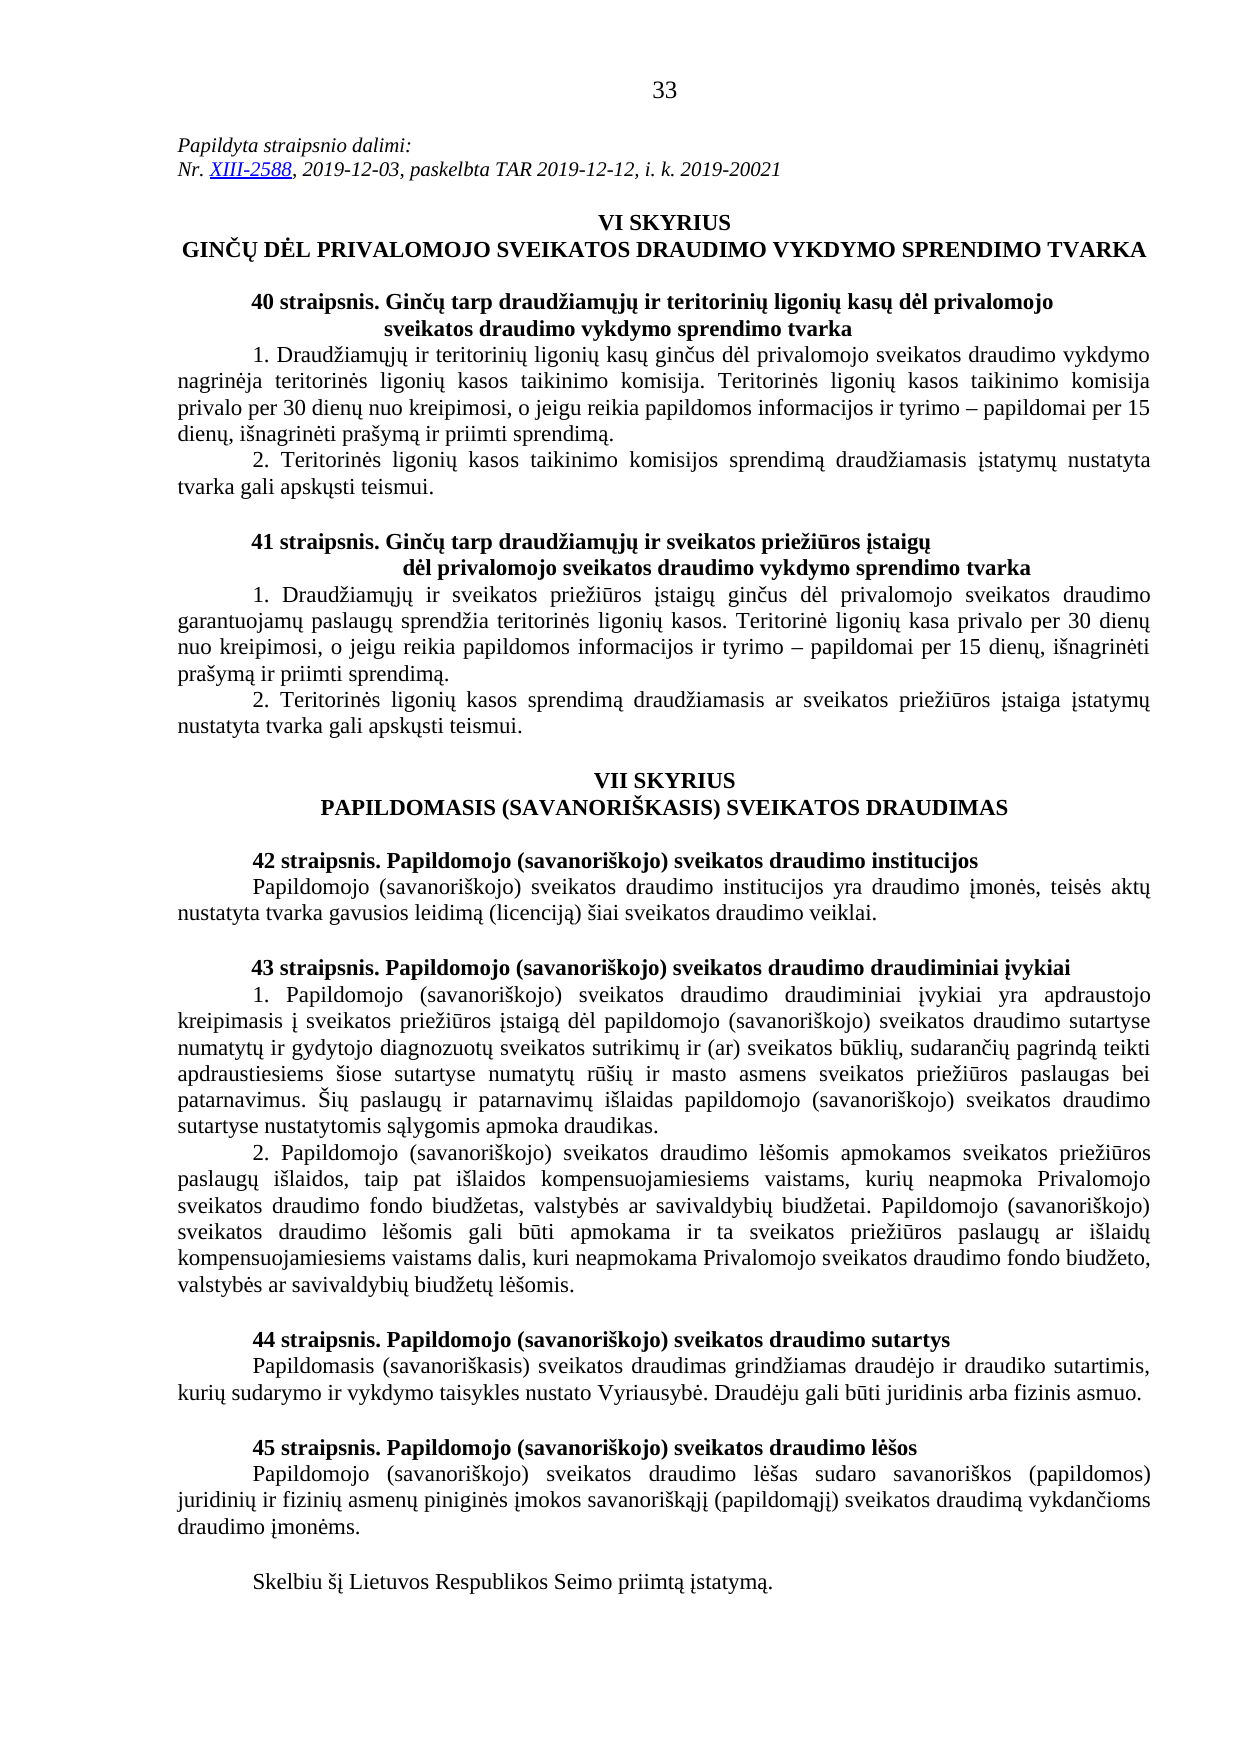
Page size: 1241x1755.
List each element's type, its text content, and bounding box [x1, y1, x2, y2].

text sveikatos draudimo vykdymo sprendimo tvarka [177, 315, 1152, 341]
text 2. Papildomojo (savanoriškojo) sveikatos draudimo lėšomis apmokamos sveikatos priežiūros paslaugų išlaidos, taip pat išlaidos kompensuojamiesiems vaistams, kurių neapmoka Privalomojo sveikatos draudimo fondo biudžetas, valstybės ar savivaldybių biudžetai. Papildomojo (savanoriškojo) sveikatos draudimo lėšomis gali būti apmokama ir ta sveikatos priežiūros paslaugų ar išlaidų kompensuojamiesiems vaistams dalis, kuri neapmokama Privalomojo sveikatos draudimo fondo biudžeto, valstybės ar savivaldybių biudžetų lėšomis. [177, 1139, 1152, 1297]
text dėl privalomojo sveikatos draudimo vykdymo sprendimo tvarka [327, 554, 1152, 581]
text Papildyta straipsnio dalimi: [177, 132, 1152, 157]
text GINČŲ DĖL PRIVALOMOJO SVEIKATOS DRAUDIMO VYKDYMO SPRENDIMO TVARKA [177, 236, 1152, 262]
text 1. Papildomojo (savanoriškojo) sveikatos draudimo draudiminiai įvykiai yra apdraustojo kreipimasis į sveikatos priežiūros įstaigą dėl papildomojo (savanoriškojo) sveikatos draudimo sutartyse numatytų ir gydytojo diagnozuotų sveikatos sutrikimų ir (ar) sveikatos būklių, sudarančių pagrindą teikti apdraustiesiems šiose sutartyse numatytų rūšių ir masto asmens sveikatos priežiūros paslaugas bei patarnavimus. Šių paslaugų ir patarnavimų išlaidas papildomojo (savanoriškojo) sveikatos draudimo sutartyse nustatytomis sąlygomis apmoka draudikas. [177, 981, 1152, 1139]
text VI SKYRIUS [177, 209, 1152, 236]
text Papildomojo (savanoriškojo) sveikatos draudimo institucijos yra draudimo įmonės, teisės aktų nustatyta tvarka gavusios leidimą (licenciją) šiai sveikatos draudimo veiklai. [177, 873, 1152, 926]
text 42 straipsnis. Papildomojo (savanoriškojo) sveikatos draudimo institucijos [177, 847, 1152, 873]
text 1. Draudžiamųjų ir sveikatos priežiūros įstaigų ginčus dėl privalomojo sveikatos draudimo garantuojamų paslaugų sprendžia teritorinės ligonių kasos. Teritorinė ligonių kasa privalo per 30 dienų nuo kreipimosi, o jeigu reikia papildomos informacijos ir tyrimo – papildomai per 15 dienų, išnagrinėti prašymą ir priimti sprendimą. [177, 581, 1152, 686]
text 45 straipsnis. Papildomojo (savanoriškojo) sveikatos draudimo lėšos [177, 1434, 1152, 1460]
text VII SKYRIUS [177, 768, 1152, 794]
text Skelbiu šį Lietuvos Respublikos Seimo priimtą įstatymą. [177, 1568, 1152, 1594]
text 1. Draudžiamųjų ir teritorinių ligonių kasų ginčus dėl privalomojo sveikatos draudimo vykdymo nagrinėja teritorinės ligonių kasos taikinimo komisija. Teritorinės ligonių kasos taikinimo komisija privalo per 30 dienų nuo kreipimosi, o jeigu reikia papildomos informacijos ir tyrimo – papildomai per 15 dienų, išnagrinėti prašymą ir priimti sprendimą. [177, 341, 1152, 447]
text 40 straipsnis. Ginčų tarp draudžiamųjų ir teritorinių ligonių kasų dėl privalomojo [177, 288, 1152, 315]
text 41 straipsnis. Ginčų tarp draudžiamųjų ir sveikatos priežiūros įstaigų [177, 528, 1152, 554]
text 44 straipsnis. Papildomojo (savanoriškojo) sveikatos draudimo sutartys [177, 1326, 1152, 1352]
text 43 straipsnis. Papildomojo (savanoriškojo) sveikatos draudimo draudiminiai įvykiai [177, 954, 1152, 981]
text 2. Teritorinės ligonių kasos sprendimą draudžiamasis ar sveikatos priežiūros įstaiga įstatymų nustatyta tvarka gali apskųsti teismui. [177, 686, 1152, 739]
text Papildomasis (savanoriškasis) sveikatos draudimas grindžiamas draudėjo ir draudiko sutartimis, kurių sudarymo ir vykdymo taisykles nustato Vyriausybė. Draudėju gali būti juridinis arba fizinis asmuo. [177, 1352, 1152, 1405]
text Papildomojo (savanoriškojo) sveikatos draudimo lėšas sudaro savanoriškos (papildomos) juridinių ir fizinių asmenų piniginės įmokos savanoriškąjį (papildomąjį) sveikatos draudimą vykdančioms draudimo įmonėms. [177, 1460, 1152, 1539]
text PAPILDOMASIS (SAVANORIŠKASIS) SVEIKATOS DRAUDIMAS [177, 794, 1152, 820]
text Nr. XIII-2588, 2019-12-03, paskelbta TAR 2019-12-12, i. k. 2019-20021 [177, 157, 1152, 181]
text 2. Teritorinės ligonių kasos taikinimo komisijos sprendimą draudžiamasis įstatymų nustatyta tvarka gali apskųsti teismui. [177, 447, 1152, 499]
